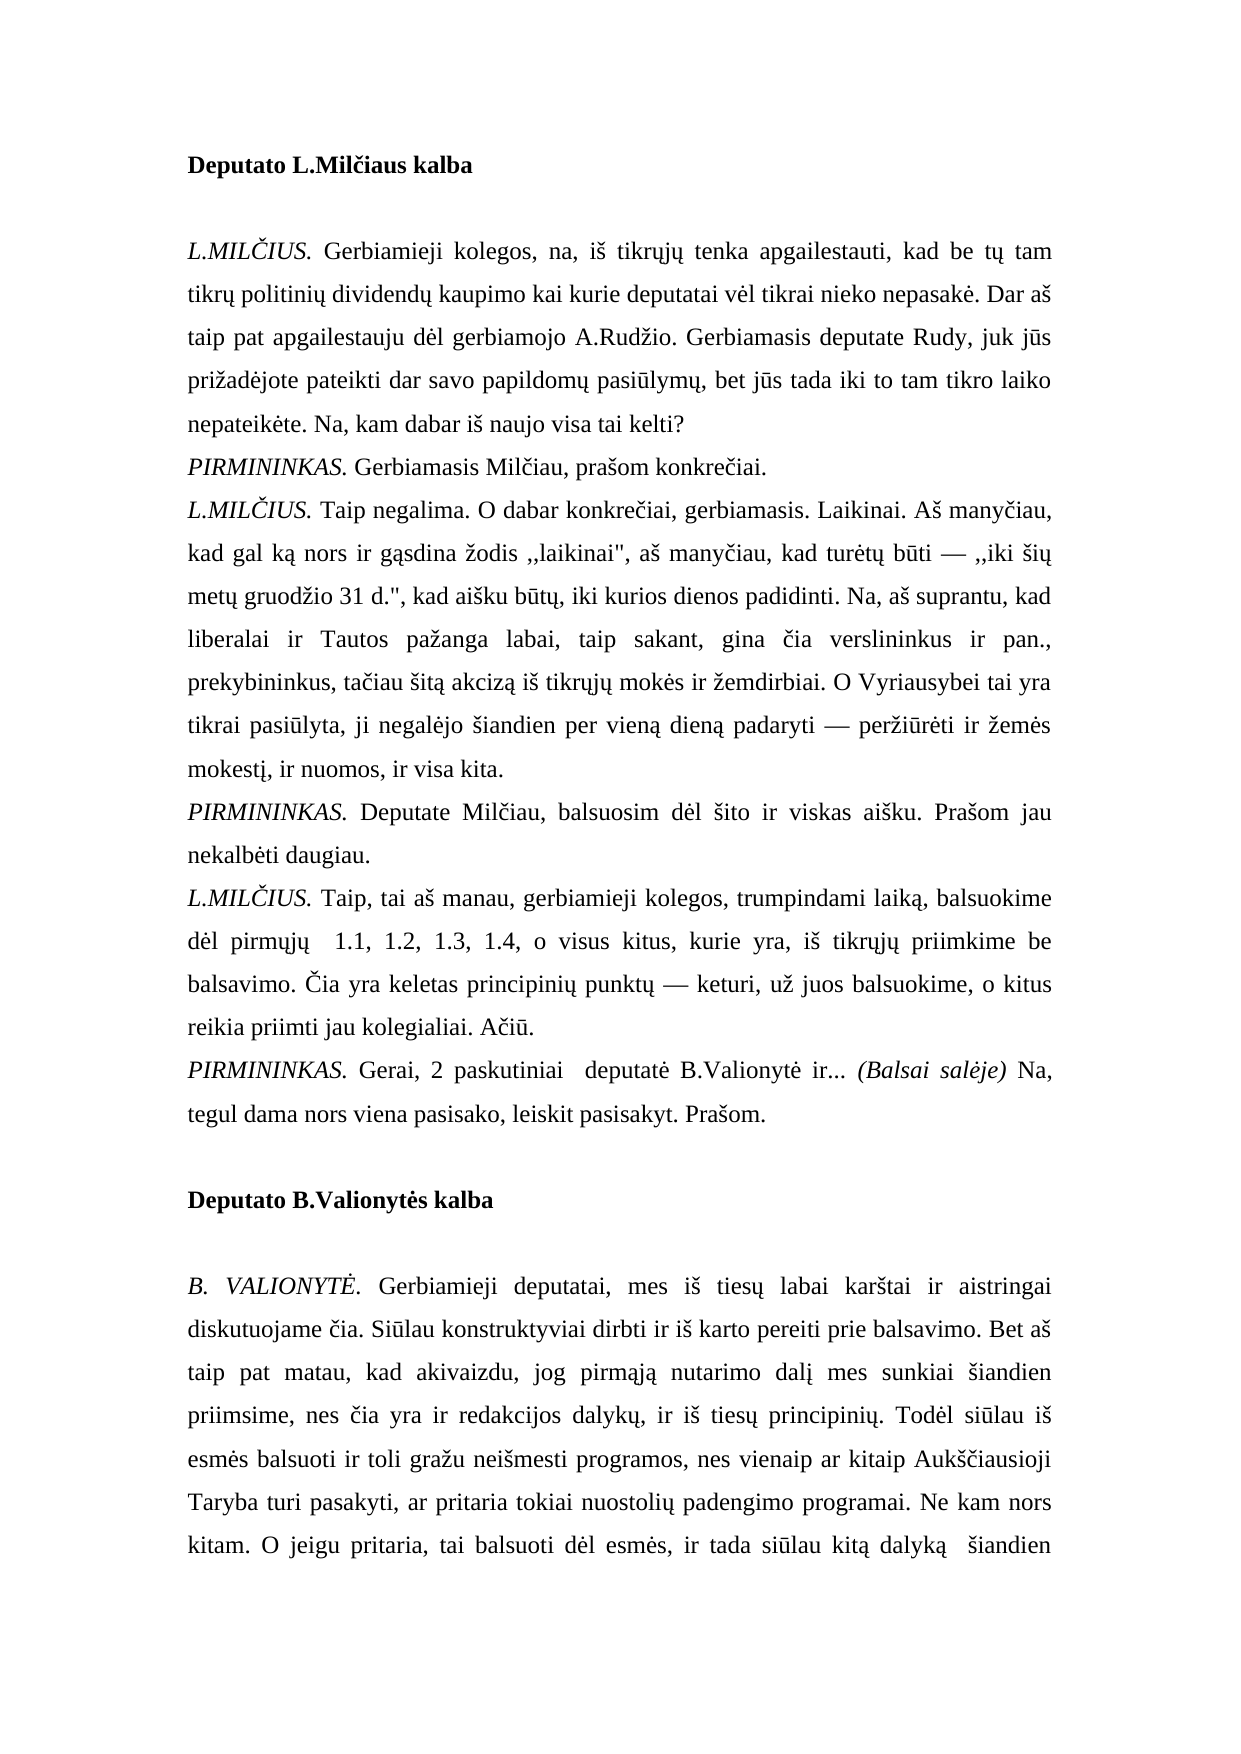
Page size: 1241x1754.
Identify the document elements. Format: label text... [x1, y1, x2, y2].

text Deputato B.Valionytės kalba [187, 1185, 1053, 1214]
text PIRMININKAS. Gerbiamasis Milčiau, prašom konkrečiai. [187, 452, 1053, 481]
text B. VALIONYTĖ. Gerbiamieji deputatai, mes iš tiesų labai karštai ir aistringai diskutuojame čia. Siūlau konstruktyviai dirbti ir iš karto pereiti prie balsavimo. Bet aš taip pat matau, kad akivaizdu, jog pirmąją nutarimo dalį mes sunkiai šiandien priimsime, nes čia yra ir redakcijos dalykų, ir iš tiesų principinių. Todėl siūlau iš esmės balsuoti ir toli gražu neišmesti programos, nes vienaip ar kitaip Aukščiausioji Taryba turi pasakyti, ar pritaria tokiai nuostolių padengimo programai. Ne kam nors kitam. O jeigu pritaria, tai balsuoti dėl esmės, ir tada siūlau kitą dalyką šiandien [187, 1271, 1053, 1559]
text PIRMININKAS. Gerai, 2 paskutiniai deputatė B.Valionytė ir... (Balsai salėje) Na, tegul dama nors viena pasisako, leiskit pasisakyt. Prašom. [187, 1056, 1053, 1127]
text L.MILČIUS. Gerbiamieji kolegos, na, iš tikrųjų tenka apgailestauti, kad be tų tam tikrų politinių dividendų kaupimo kai kurie deputatai vėl tikrai nieko nepasakė. Dar aš taip pat apgailestauju dėl gerbiamojo A.Rudžio. Gerbiamasis deputate Rudy, juk jūs prižadėjote pateikti dar savo papildomų pasiūlymų, bet jūs tada iki to tam tikro laiko nepateikėte. Na, kam dabar iš naujo visa tai kelti? [187, 236, 1053, 437]
text L.MILČIUS. Taip negalima. O dabar konkrečiai, gerbiamasis. Laikinai. Aš manyčiau, kad gal ką nors ir gąsdina žodis ,,laikinai", aš manyčiau, kad turėtų būti — ,,iki šių metų gruodžio 31 d.", kad aišku būtų, iki kurios dienos padidinti. Na, aš suprantu, kad liberalai ir Tautos pažanga labai, taip sakant, gina čia verslininkus ir pan., prekybininkus, tačiau šitą akcizą iš tikrųjų mokės ir žemdirbiai. O Vyriausybei tai yra tikrai pasiūlyta, ji negalėjo šiandien per vieną dieną padaryti — peržiūrėti ir žemės mokestį, ir nuomos, ir visa kita. [187, 495, 1053, 782]
text L.MILČIUS. Taip, tai aš manau, gerbiamieji kolegos, trumpindami laiką, balsuokime dėl pirmųjų 1.1, 1.2, 1.3, 1.4, o visus kitus, kurie yra, iš tikrųjų priimkime be balsavimo. Čia yra keletas principinių punktų — keturi, už juos balsuokime, o kitus reikia priimti jau kolegialiai. Ačiū. [187, 883, 1053, 1041]
text Deputato L.Milčiaus kalba [187, 150, 1053, 179]
text PIRMININKAS. Deputate Milčiau, balsuosim dėl šito ir viskas aišku. Prašom jau nekalbėti daugiau. [187, 797, 1053, 869]
